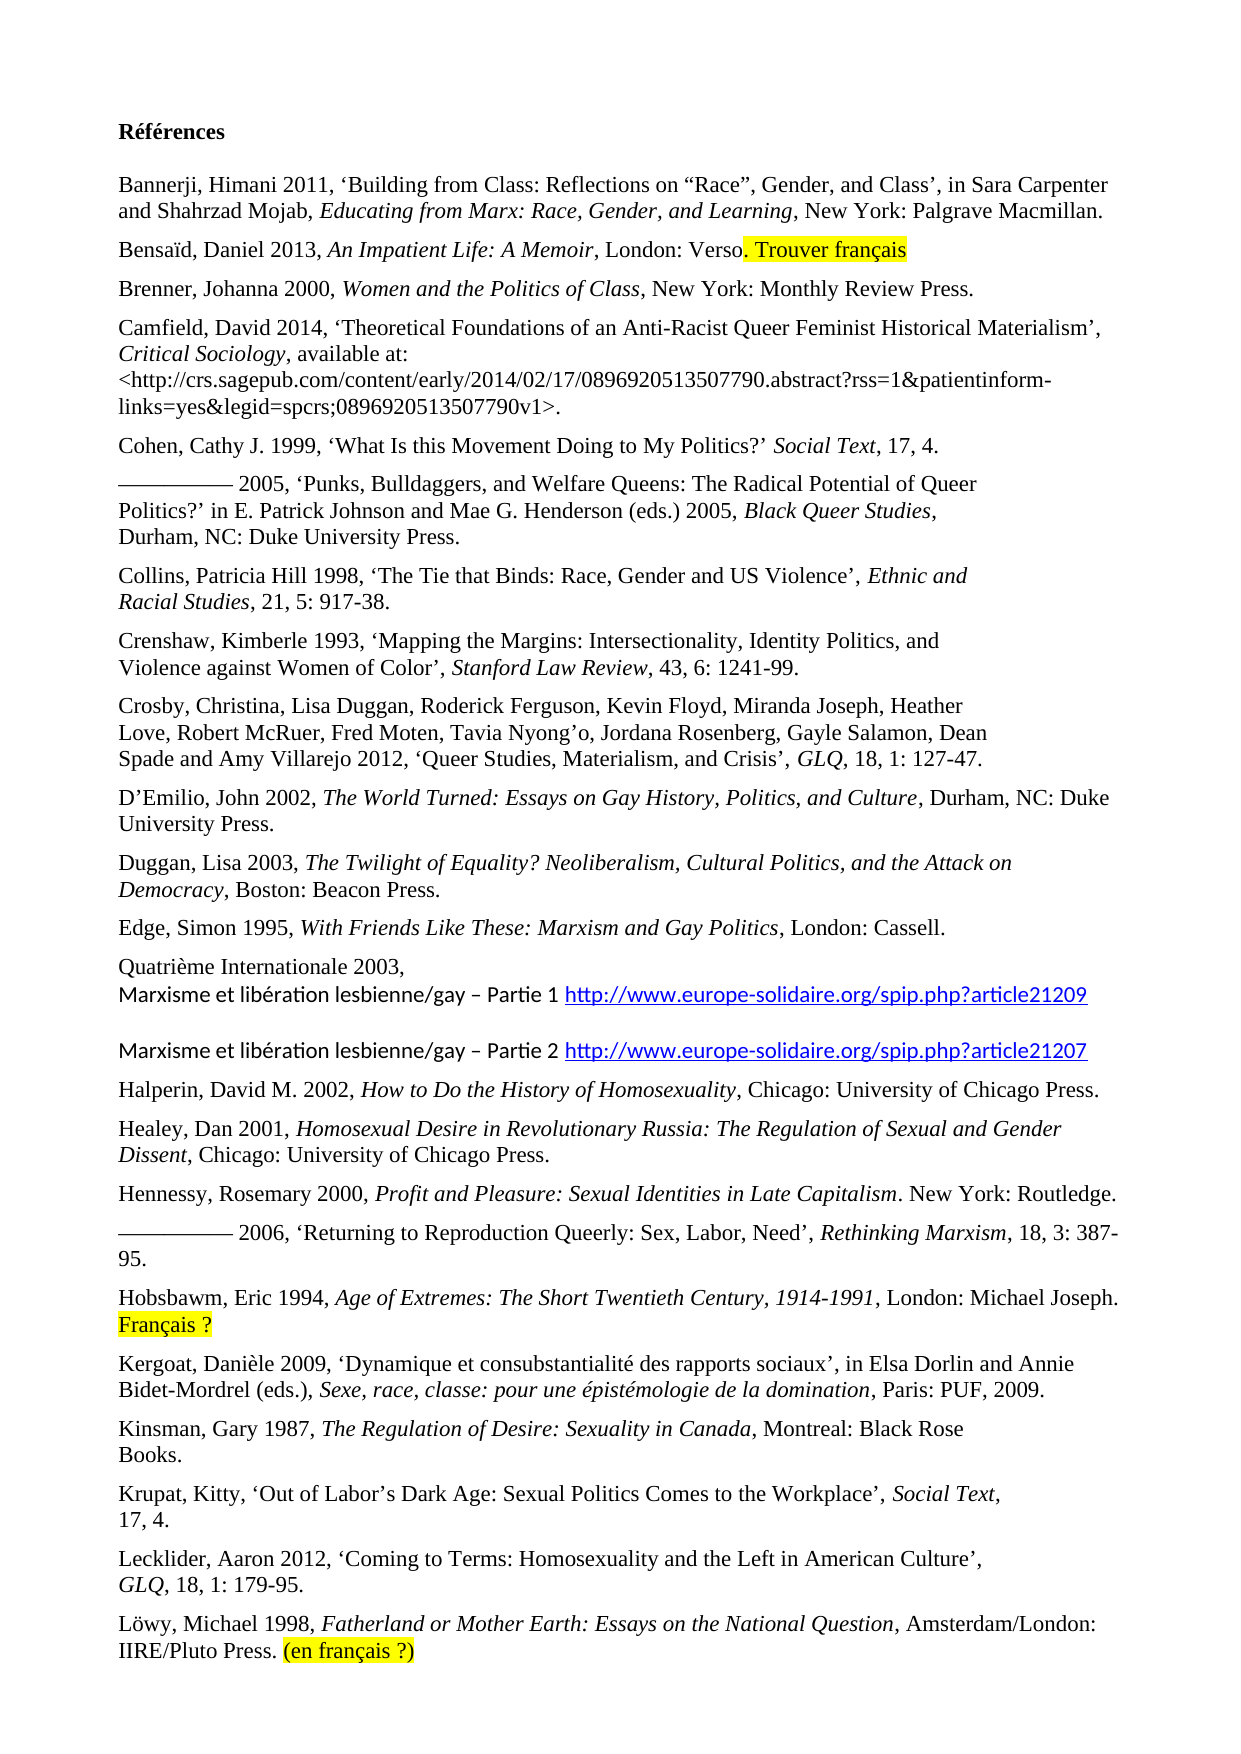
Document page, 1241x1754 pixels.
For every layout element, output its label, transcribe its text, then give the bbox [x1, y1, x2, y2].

text Cohen, Cathy J. 1999, ‘What Is this Movement Doing to My Politics?’ Social Text, 17, 4. [118, 432, 1018, 458]
text Quatrième Internationale 2003, Marxisme et libération lesbienne/gay – Partie 1 http://www.europe-solidaire.org/spip.php?article21209 Marxisme et libération lesbienne/gay – Partie 2 http://www.europe-solidaire.org/spip.php?article21207 [118, 953, 1122, 1064]
text ————— 2005, ‘Punks, Bulldaggers, and Welfare Queens: The Radical Potential of Queer Politics?’ in E. Patrick Johnson and Mae G. Henderson (eds.) 2005, Black Queer Studies, Durham, NC: Duke University Press. [118, 471, 1018, 549]
text Krupat, Kitty, ‘Out of Labor’s Dark Age: Sexual Politics Comes to the Workplace’, Social Text, 17, 4. [118, 1480, 1018, 1533]
text Halperin, David M. 2002, How to Do the History of Homosexuality, Chicago: University of Chicago Press. [118, 1076, 1122, 1103]
text Kergoat, Danièle 2009, ‘Dynamique et consubstantialité des rapports sociaux’, in Elsa Dorlin and Annie Bidet-Mordrel (eds.), Sexe, race, classe: pour une épistémologie de la domination, Paris: PUF, 2009. [118, 1349, 1122, 1402]
text Bensaïd, Daniel 2013, An Impatient Life: A Memoir, London: Verso. Trouver français [118, 236, 1018, 262]
text Brenner, Johanna 2000, Women and the Politics of Class, New York: Monthly Review Press. [118, 275, 1122, 301]
text Crosby, Christina, Lisa Duggan, Roderick Ferguson, Kevin Floyd, Miranda Joseph, Heather Love, Robert McRuer, Fred Moten, Tavia Nyong’o, Jordana Rosenberg, Gayle Salamon, Dean Spade and Amy Villarejo 2012, ‘Queer Studies, Materialism, and Crisis’, GLQ, 18, 1: 127-47. [118, 692, 1018, 772]
text Bannerji, Himani 2011, ‘Building from Class: Reflections on “Race”, Gender, and Class’, in Sara Carpenter and Shahrzad Mojab, Educating from Marx: Race, Gender, and Learning, New York: Palgrave Macmillan. [118, 171, 1122, 223]
text Hobsbawm, Eric 1994, Age of Extremes: The Short Twentieth Century, 1914-1991, London: Michael Joseph. Français ? [118, 1284, 1122, 1337]
text Crenshaw, Kimberle 1993, ‘Mapping the Margins: Intersectionality, Identity Politics, and Violence against Women of Color’, Stanford Law Review, 43, 6: 1241-99. [118, 627, 1018, 680]
text Edge, Simon 1995, With Friends Like These: Marxism and Gay Politics, London: Cassell. [118, 914, 1018, 941]
text Kinsman, Gary 1987, The Regulation of Desire: Sexuality in Canada, Montreal: Black Rose Books. [118, 1415, 1018, 1467]
text ————— 2006, ‘Returning to Reproduction Queerly: Sex, Labor, Need’, Rethinking Marxism, 18, 3: 387-95. [118, 1219, 1122, 1272]
text Lecklider, Aaron 2012, ‘Coming to Terms: Homosexuality and the Left in American Culture’, GLQ, 18, 1: 179-95. [118, 1545, 1018, 1598]
text Camfield, David 2014, ‘Theoretical Foundations of an Anti-Racist Queer Feminist Historical Materialism’, Critical Sociology, available at: <http://crs.sagepub.com/content/early/2014/02/17/0896920513507790.abstract?rss=1&patientinform-links=yes&legid=spcrs;0896920513507790v1>. [118, 314, 1122, 419]
text Duggan, Lisa 2003, The Twilight of Equality? Neoliberalism, Cultural Politics, and the Attack on Democracy, Boston: Beacon Press. [118, 849, 1122, 902]
text Références [118, 118, 1122, 144]
text Löwy, Michael 1998, Fatherland or Mother Earth: Essays on the National Question, Amsterdam/London: IIRE/Pluto Press. (en français ?) [118, 1610, 1122, 1663]
text Collins, Patricia Hill 1998, ‘The Tie that Binds: Race, Gender and US Violence’, Ethnic and Racial Studies, 21, 5: 917-38. [118, 562, 1018, 615]
text Healey, Dan 2001, Homosexual Desire in Revolutionary Russia: The Regulation of Sexual and Gender Dissent, Chicago: University of Chicago Press. [118, 1115, 1122, 1168]
text Hennessy, Rosemary 2000, Profit and Pleasure: Sexual Identities in Late Capitalism. New York: Routledge. [118, 1180, 1122, 1207]
text D’Emilio, John 2002, The World Turned: Essays on Gay History, Politics, and Culture, Durham, NC: Duke University Press. [118, 784, 1122, 837]
